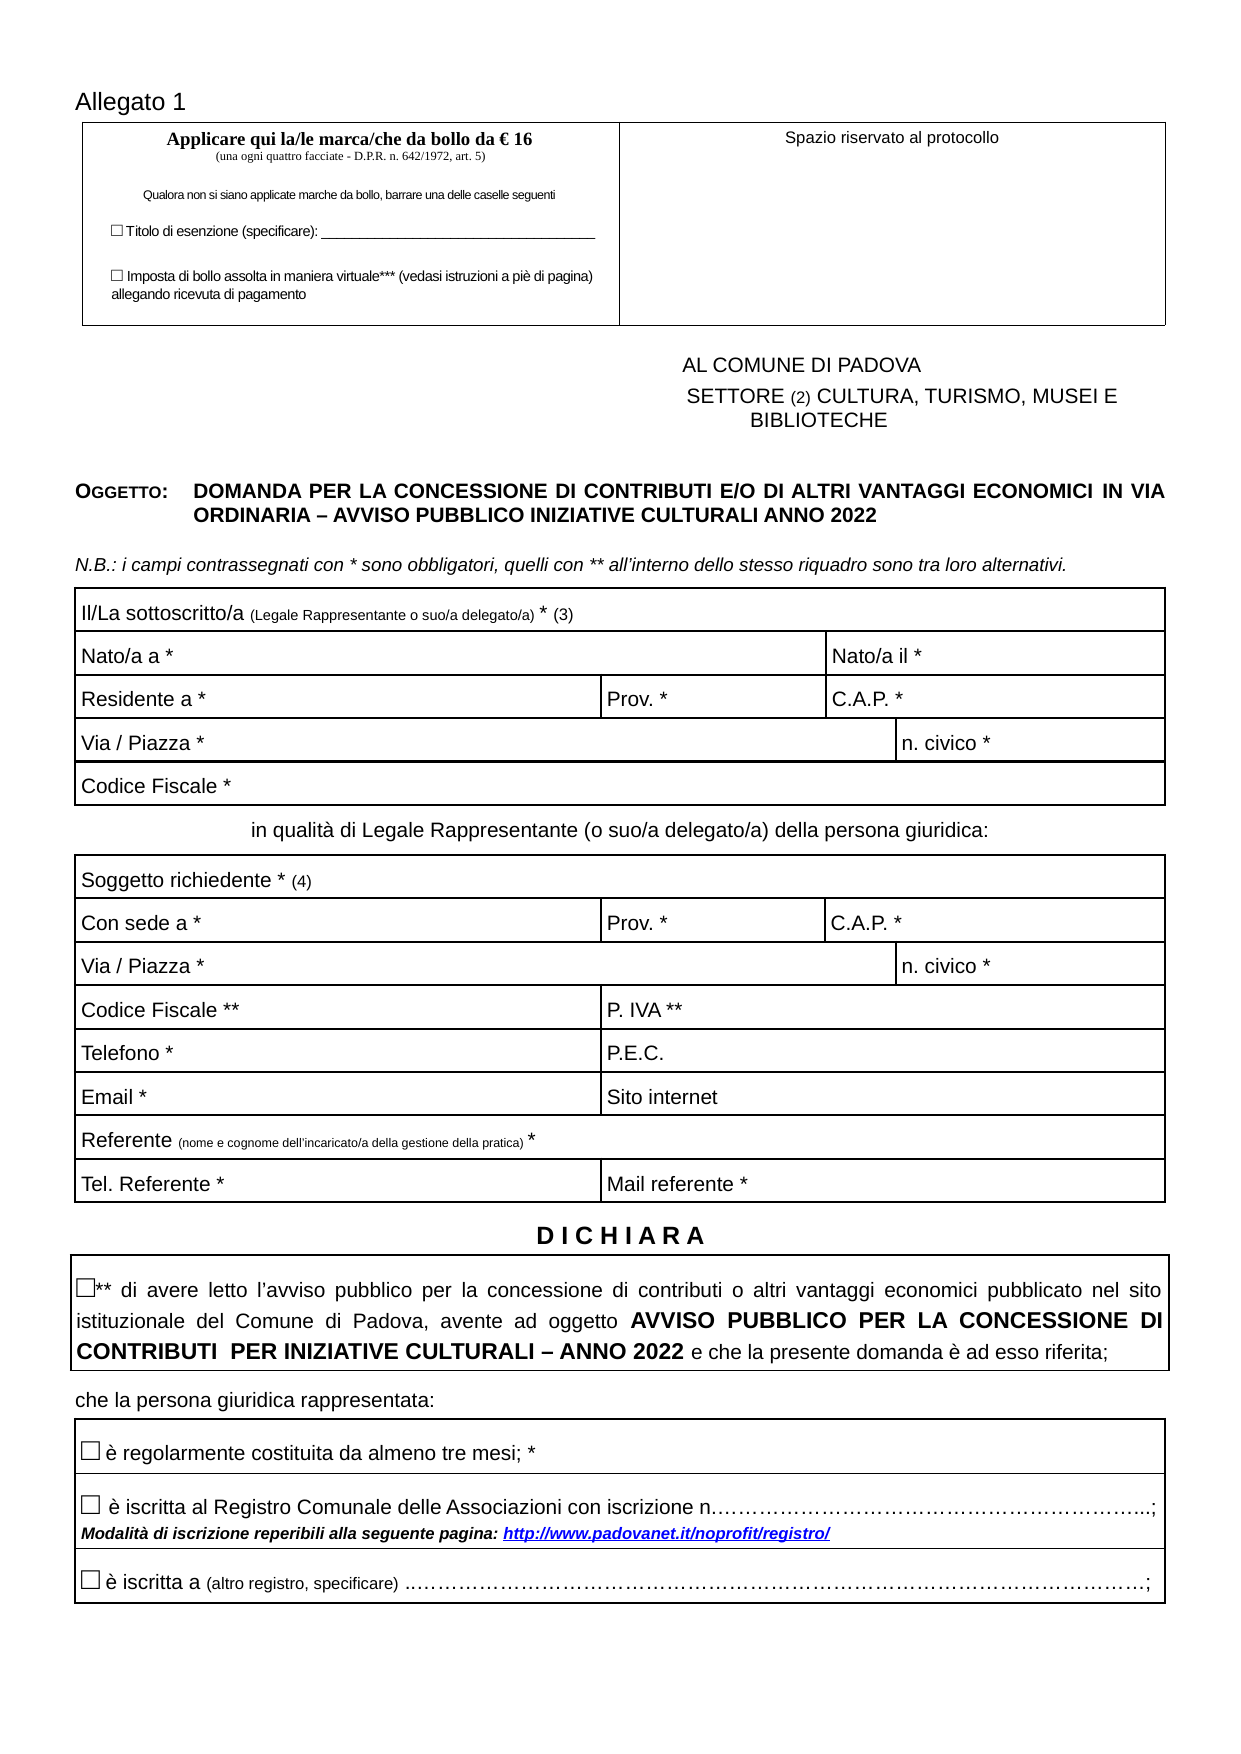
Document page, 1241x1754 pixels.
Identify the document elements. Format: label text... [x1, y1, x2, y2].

table_cell Sito internet [602, 1073, 1164, 1114]
text che la persona giuridica rappresentata: [75, 1388, 1165, 1412]
table_cell Via / Piazza * [76, 943, 895, 984]
table_cell □ è iscritta al Registro Comunale delle Associazioni con iscrizione n.……………………………………………………...; Modalità di iscrizione reperibili alla seguente pagina: http://www.padovanet.it/noprofit/registro/ [76, 1474, 1164, 1548]
table_cell C.A.P. * [827, 676, 1164, 717]
text SETTORE (2) CULTURA, TURISMO, MUSEI E BIBLIOTECHE [75, 384, 1165, 432]
table_cell P.E.C. [602, 1030, 1164, 1071]
table_header □ è regolarmente costituita da almeno tre mesi; * [76, 1420, 1164, 1473]
table_cell Codice Fiscale ** [76, 986, 600, 1027]
table_cell Prov. * [602, 676, 825, 717]
table_cell Tel. Referente * [76, 1160, 600, 1201]
table_cell Referente (nome e cognome dell’incaricato/a della gestione della pratica) * [76, 1116, 1164, 1158]
text Oggetto: DOMANDA PER LA CONCESSIONE DI CONTRIBUTI E/O DI ALTRI VANTAGGI ECONOMICI IN VIA ORDINARIA – AVVISO PUBBLICO INIZIATIVE CULTURALI ANNO 2022 [75, 479, 1165, 527]
table_header Spazio riservato al protocollo [620, 123, 1165, 325]
table_cell Nato/a a * [76, 632, 825, 673]
table_cell Via / Piazza * [76, 719, 895, 760]
table_cell Telefono * [76, 1030, 600, 1071]
table_cell Nato/a il * [827, 632, 1164, 673]
text in qualità di Legale Rappresentante (o suo/a delegato/a) della persona giuridica: [75, 818, 1165, 842]
table_cell n. civico * [897, 719, 1164, 760]
text AL COMUNE DI PADOVA [75, 349, 1165, 378]
text N.B.: i campi contrassegnati con * sono obbligatori, quelli con ** all’interno dello stesso riquadro sono tra loro alternativi. [75, 553, 1165, 575]
table_cell Prov. * [602, 899, 824, 941]
table_header Soggetto richiedente * (4) [76, 856, 1164, 897]
table_cell Codice Fiscale * [76, 763, 1164, 804]
table_cell Mail referente * [602, 1160, 1164, 1201]
table_header Il/La sottoscritto/a (Legale Rappresentante o suo/a delegato/a) * (3) [76, 589, 1164, 630]
table_cell Email * [76, 1073, 600, 1114]
text D I C H I A R A [75, 1221, 1165, 1250]
table_cell P. IVA ** [602, 986, 1164, 1027]
text Allegato 1 [75, 87, 1165, 116]
table_cell Residente a * [76, 676, 600, 717]
table_header Applicare qui la/le marca/che da bollo da € 16 (una ogni quattro facciate - D.P.R. n. 642/1972, art. 5) Qualora non si siano applicate marche da bollo, barrare una delle caselle seguenti □ Titolo di esenzione (specificare): ____________________________________ □ Imposta di bollo assolta in maniera virtuale*** (vedasi istruzioni a piè di pagina) allegando ricevuta di pagamento [83, 123, 619, 325]
table_cell C.A.P. * [826, 899, 1164, 941]
table_cell n. civico * [897, 943, 1164, 984]
table_header □** di avere letto l’avviso pubblico per la concessione di contributi o altri vantaggi economici pubblicato nel sito istituzionale del Comune di Padova, avente ad oggetto AVVISO PUBBLICO PER LA CONCESSIONE DI CONTRIBUTI PER INIZIATIVE CULTURALI – ANNO 2022 e che la presente domanda è ad esso riferita; [72, 1256, 1168, 1370]
table_cell □ è iscritta a (altro registro, specificare) ..……………………………………………………………………………………………; [76, 1549, 1164, 1602]
table_cell Con sede a * [76, 899, 600, 941]
